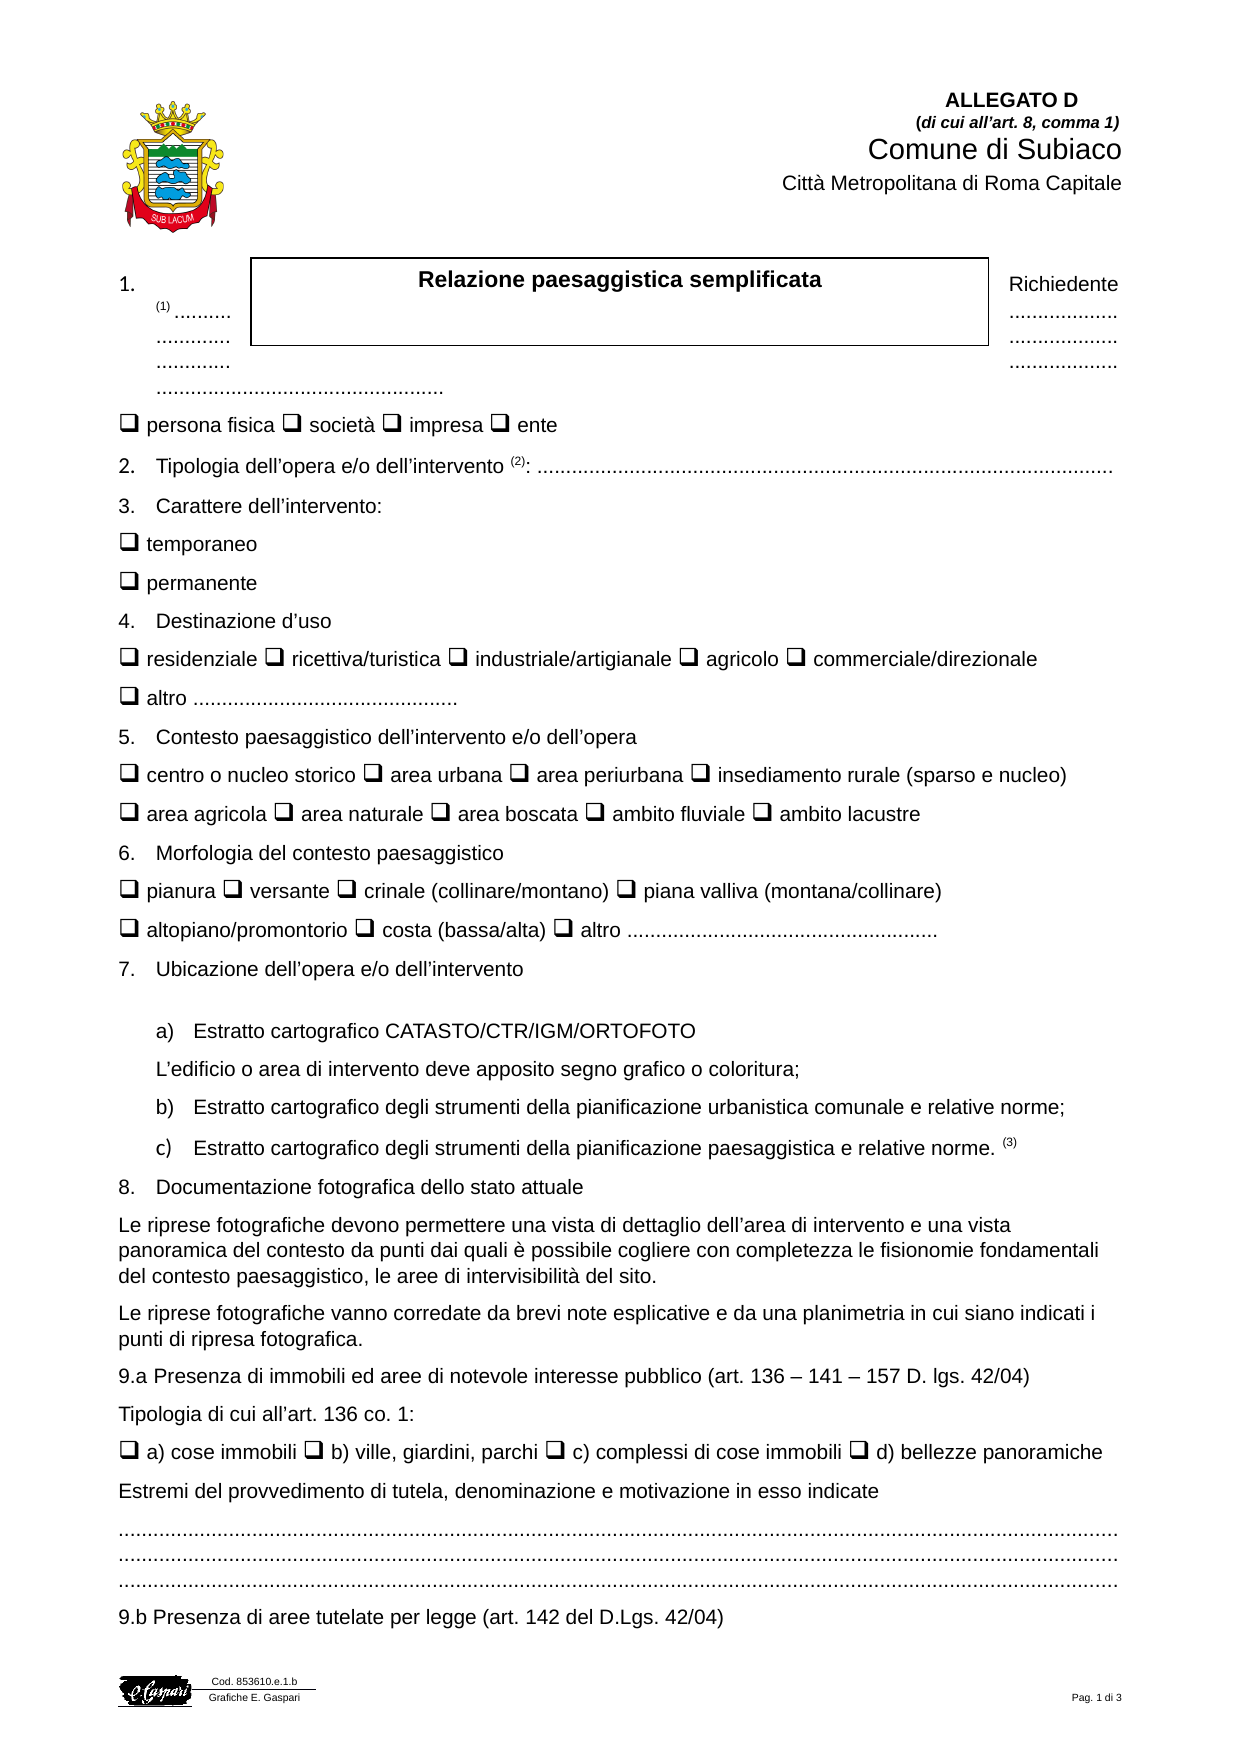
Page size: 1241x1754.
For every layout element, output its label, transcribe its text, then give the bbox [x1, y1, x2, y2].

list Documentazione fotografica dello stato attuale [118, 1175, 1122, 1199]
text  a) cose immobili  b) ville, giardini, parchi  c) complessi di cose immobili  d) bellezze panoramiche [118, 1440, 1122, 1465]
list Morfologia del contesto paesaggistico [118, 841, 1122, 865]
text Città Metropolitana di Roma Capitale [224, 171, 1122, 194]
text  temporaneo [118, 531, 1122, 556]
text 9.b Presenza di aree tutelate per legge (art. 142 del D.Lgs. 42/04) [118, 1605, 1122, 1629]
text 9.a Presenza di immobili ed aree di notevole interesse pubblico (art. 136 – 141 – 157 D. lgs. 42/04) [118, 1364, 1122, 1388]
text  altopiano/promontorio  costa (bassa/alta)  altro ...................................................... [118, 918, 1122, 943]
text Le riprese fotografiche vanno corredate da brevi note esplicative e da una planimetria in cui siano indicati i punti di ripresa fotografica. [118, 1301, 1122, 1351]
text  persona fisica  società  impresa  ente [118, 412, 1122, 437]
text Estremi del provvedimento di tutela, denominazione e motivazione in esso indicate [118, 1479, 1122, 1503]
list Estratto cartografico CATASTO/CTR/IGM/ORTOFOTO [156, 1019, 1122, 1043]
picture [122, 101, 224, 233]
text  residenziale  ricettiva/turistica  industriale/artigianale  agricolo  commerciale/direzionale [118, 647, 1122, 672]
text Le riprese fotografiche devono permettere una vista di dettaglio dell’area di intervento e una vista panoramica del contesto da punti dai quali è possibile cogliere con completezza le fisionomie fondamentali del contesto paesaggistico, le aree di intervisibilità del sito. [118, 1213, 1122, 1287]
text L’edificio o area di intervento deve apposito segno grafico o coloritura; [156, 1057, 1122, 1081]
text Comune di Subiaco [224, 132, 1122, 166]
text  centro o nucleo storico  area urbana  area periurbana  insediamento rurale (sparso e nucleo) [118, 763, 1122, 788]
list Ubicazione dell’opera e/o dell’intervento [118, 957, 1122, 981]
text  area agricola  area naturale  area boscata  ambito fluviale  ambito lacustre [118, 802, 1122, 827]
list Estratto cartografico degli strumenti della pianificazione paesaggistica e relative norme. (3) [156, 1133, 1122, 1161]
list Contesto paesaggistico dell’intervento e/o dell’opera [118, 725, 1122, 749]
text Tipologia di cui all’art. 136 co. 1: [118, 1402, 1122, 1426]
list Carattere dell’intervento: [118, 494, 1122, 518]
text  permanente [118, 570, 1122, 595]
list Destinazione d’uso [118, 609, 1122, 633]
list Tipologia dell’opera e/o dell’intervento (2): .................................................................................................... [118, 451, 1122, 479]
list Estratto cartografico degli strumenti della pianificazione urbanistica comunale e relative norme; [156, 1095, 1122, 1119]
picture [118, 1674, 192, 1706]
text  pianura  versante  crinale (collinare/montano)  piana valliva (montana/collinare) [118, 879, 1122, 904]
list Richiedente (1) ............................................................................................................................................... [118, 269, 1122, 399]
text  altro .............................................. [118, 686, 1122, 711]
